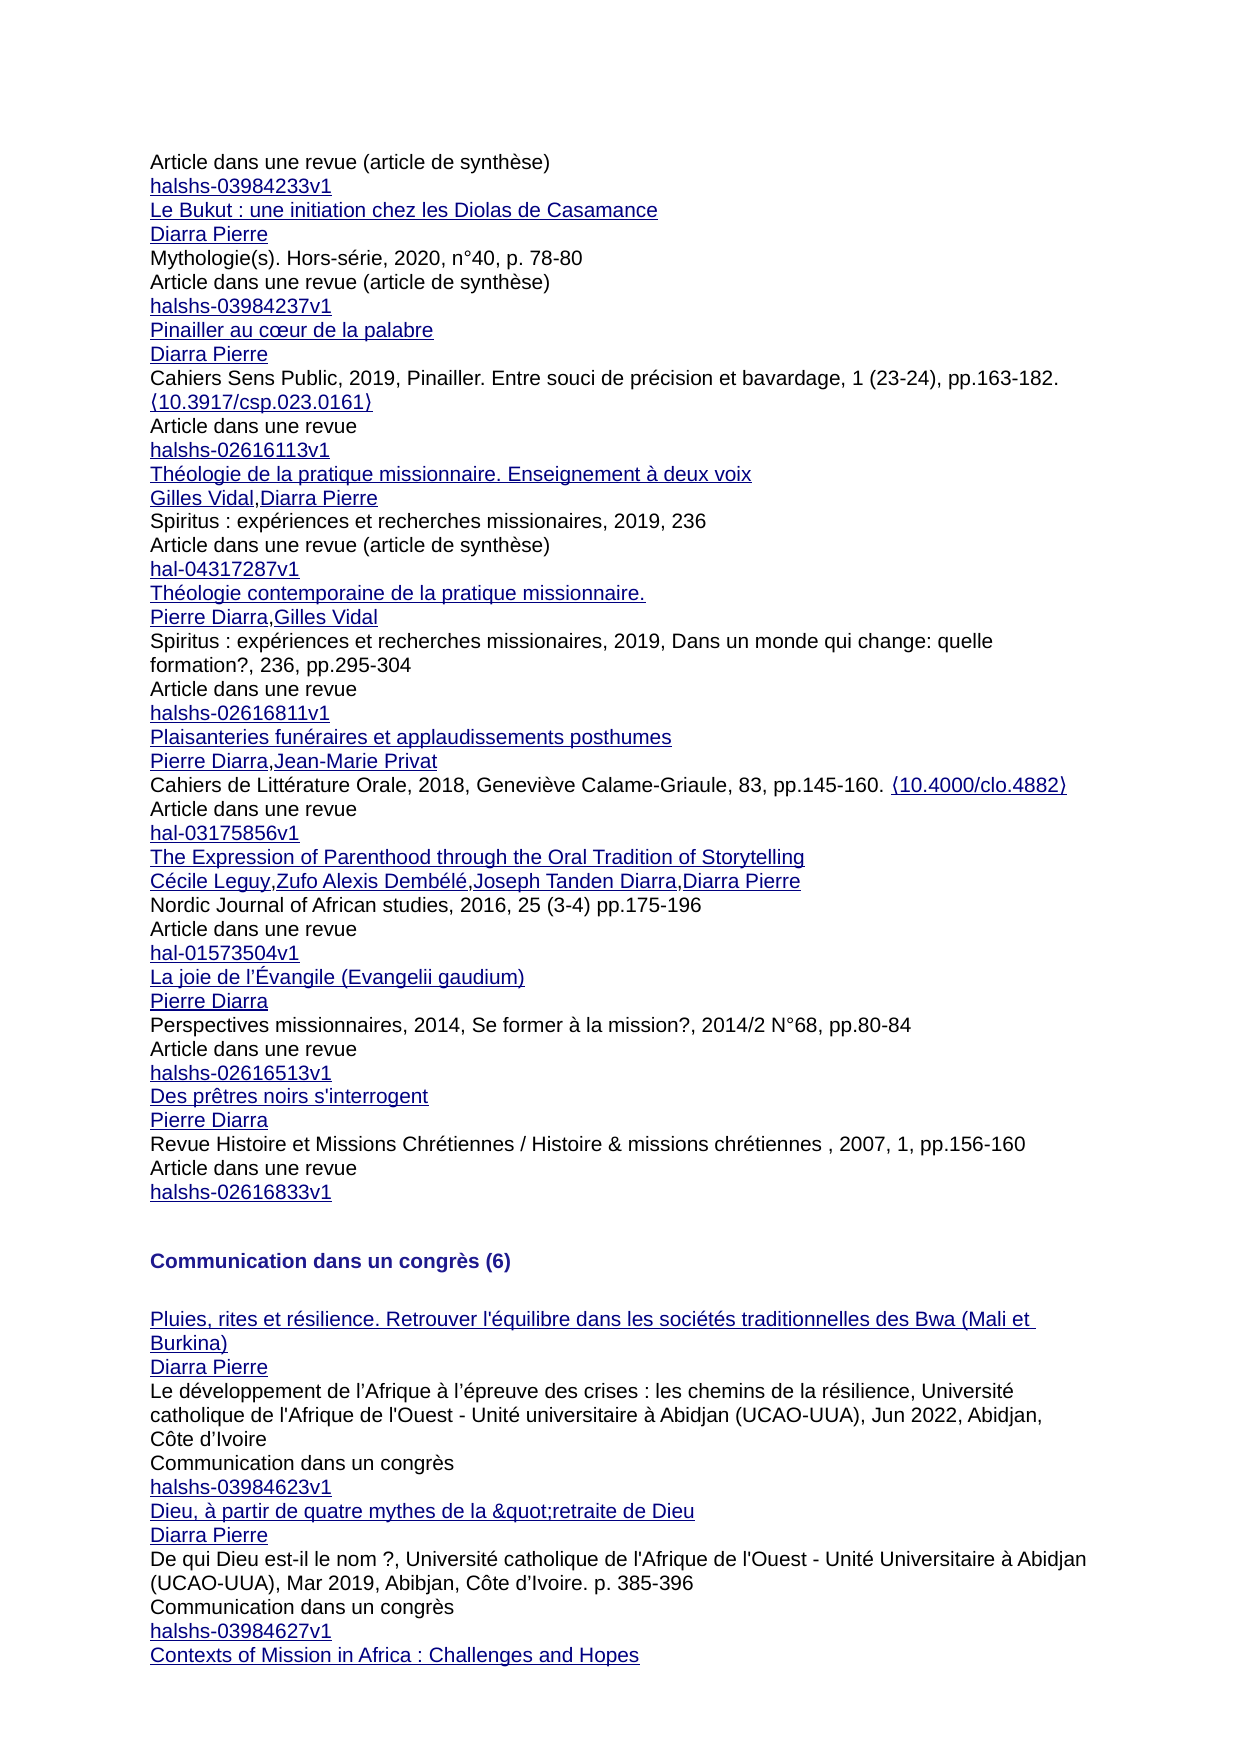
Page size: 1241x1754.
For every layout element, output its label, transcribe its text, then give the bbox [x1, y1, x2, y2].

table_cell Plaisanteries funéraires et applaudissements posthumes Pierre Diarra,Jean-Marie Privat Cahiers de Littérature Orale, 2018, Geneviève Calame-Griaule, 83, pp.145-160. ⟨10.4000/clo.4882⟩ Article dans une revue hal-03175856v1 [150, 725, 1090, 845]
table_cell La joie de l’Évangile (Evangelii gaudium) Pierre Diarra Perspectives missionnaires, 2014, Se former à la mission?, 2014/2 N°68, pp.80-84 Article dans une revue halshs-02616513v1 [150, 965, 1090, 1084]
subtitle Communication dans un congrès (6) [150, 1249, 1090, 1273]
table_cell Contexts of Mission in Africa : Challenges and Hopes [150, 1643, 1090, 1667]
table_cell Théologie contemporaine de la pratique missionnaire. Pierre Diarra,Gilles Vidal Spiritus : expériences et recherches missionaires, 2019, Dans un monde qui change: quelle formation?, 236, pp.295-304 Article dans une revue halshs-02616811v1 [150, 581, 1090, 725]
table_cell Article dans une revue (article de synthèse) halshs-03984233v1 [150, 150, 1090, 198]
table_cell Des prêtres noirs s'interrogent Pierre Diarra Revue Histoire et Missions Chrétiennes / Histoire & missions chrétiennes , 2007, 1, pp.156-160 Article dans une revue halshs-02616833v1 [150, 1084, 1090, 1204]
table_cell Dieu, à partir de quatre mythes de la &quot;retraite de Dieu Diarra Pierre De qui Dieu est-il le nom ?, Université catholique de l'Afrique de l'Ouest - Unité Universitaire à Abidjan (UCAO-UUA), Mar 2019, Abibjan, Côte d’Ivoire. p. 385-396 Communication dans un congrès halshs-03984627v1 [150, 1499, 1090, 1643]
table_cell The Expression of Parenthood through the Oral Tradition of Storytelling Cécile Leguy,Zufo Alexis Dembélé,Joseph Tanden Diarra,Diarra Pierre Nordic Journal of African studies, 2016, 25 (3-4) pp.175-196 Article dans une revue hal-01573504v1 [150, 845, 1090, 964]
table_cell Le Bukut : une initiation chez les Diolas de Casamance Diarra Pierre Mythologie(s). Hors-série, 2020, n°40, p. 78-80 Article dans une revue (article de synthèse) halshs-03984237v1 [150, 198, 1090, 318]
table_header Pluies, rites et résilience. Retrouver l'équilibre dans les sociétés traditionnelles des Bwa (Mali et Burkina) Diarra Pierre Le développement de l’Afrique à l’épreuve des crises : les chemins de la résilience, Université catholique de l'Afrique de l'Ouest - Unité universitaire à Abidjan (UCAO-UUA), Jun 2022, Abidjan, Côte d’Ivoire Communication dans un congrès halshs-03984623v1 [150, 1307, 1090, 1499]
table_cell Pinailler au cœur de la palabre Diarra Pierre Cahiers Sens Public, 2019, Pinailler. Entre souci de précision et bavardage, 1 (23-24), pp.163-182. ⟨10.3917/csp.023.0161⟩ Article dans une revue halshs-02616113v1 [150, 318, 1090, 461]
table_cell Théologie de la pratique missionnaire. Enseignement à deux voix Gilles Vidal,Diarra Pierre Spiritus : expériences et recherches missionaires, 2019, 236 Article dans une revue (article de synthèse) hal-04317287v1 [150, 461, 1090, 581]
